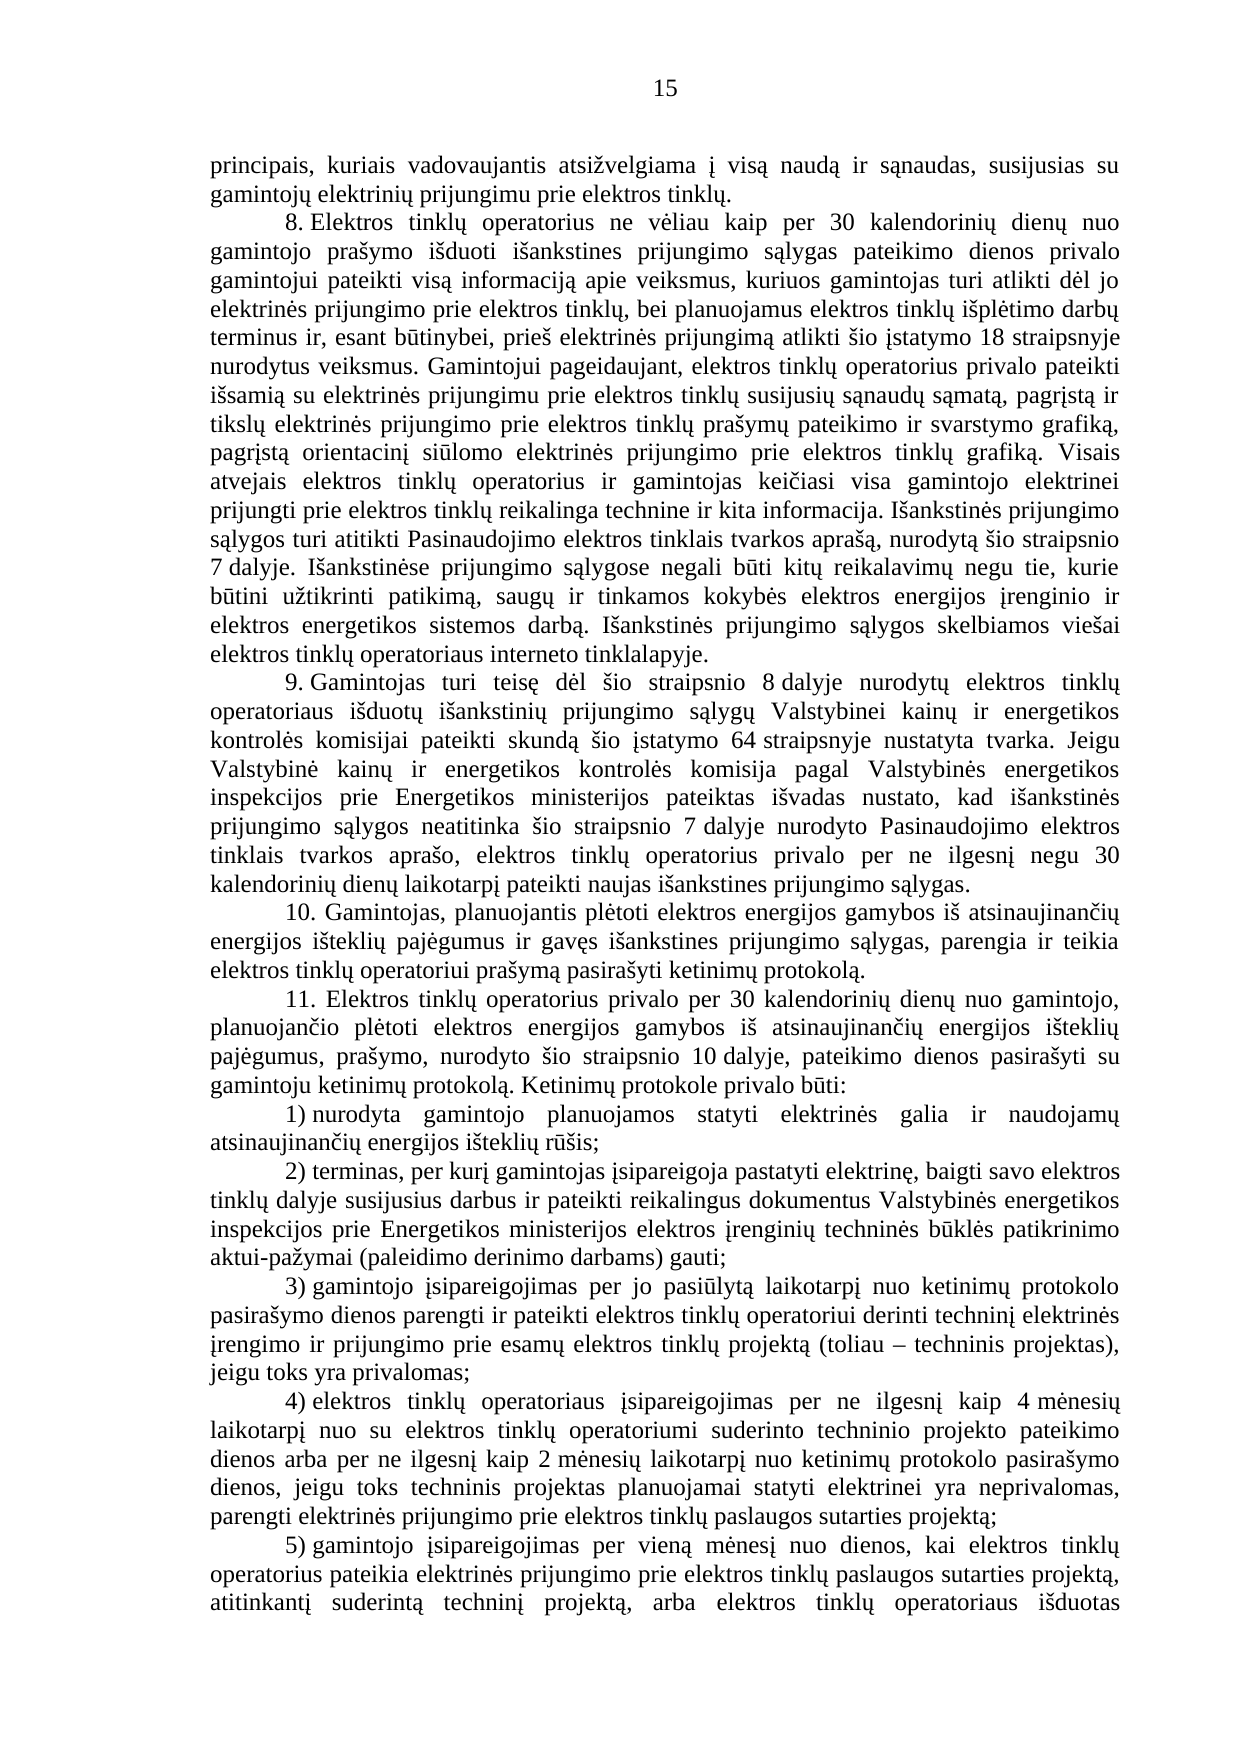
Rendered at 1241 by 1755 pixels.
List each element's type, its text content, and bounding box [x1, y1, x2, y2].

text 3) gamintojo įsipareigojimas per jo pasiūlytą laikotarpį nuo ketinimų protokolo pasirašymo dienos parengti ir pateikti elektros tinklų operatoriui derinti techninį elektrinės įrengimo ir prijungimo prie esamų elektros tinklų projektą (toliau – techninis projektas), jeigu toks yra privalomas; [210, 1271, 1120, 1386]
text principais, kuriais vadovaujantis atsižvelgiama į visą naudą ir sąnaudas, susijusias su gamintojų elektrinių prijungimu prie elektros tinklų. [210, 150, 1120, 207]
text 10. Gamintojas, planuojantis plėtoti elektros energijos gamybos iš atsinaujinančių energijos išteklių pajėgumus ir gavęs išankstines prijungimo sąlygas, parengia ir teikia elektros tinklų operatoriui prašymą pasirašyti ketinimų protokolą. [210, 897, 1120, 984]
text 4) elektros tinklų operatoriaus įsipareigojimas per ne ilgesnį kaip 4 mėnesių laikotarpį nuo su elektros tinklų operatoriumi suderinto techninio projekto pateikimo dienos arba per ne ilgesnį kaip 2 mėnesių laikotarpį nuo ketinimų protokolo pasirašymo dienos, jeigu toks techninis projektas planuojamai statyti elektrinei yra neprivalomas, parengti elektrinės prijungimo prie elektros tinklų paslaugos sutarties projektą; [210, 1386, 1120, 1530]
text 1) nurodyta gamintojo planuojamos statyti elektrinės galia ir naudojamų atsinaujinančių energijos išteklių rūšis; [210, 1099, 1120, 1156]
text 5) gamintojo įsipareigojimas per vieną mėnesį nuo dienos, kai elektros tinklų operatorius pateikia elektrinės prijungimo prie elektros tinklų paslaugos sutarties projektą, atitinkantį suderintą techninį projektą, arba elektros tinklų operatoriaus išduotas [210, 1530, 1120, 1616]
text 9. Gamintojas turi teisę dėl šio straipsnio 8 dalyje nurodytų elektros tinklų operatoriaus išduotų išankstinių prijungimo sąlygų Valstybinei kainų ir energetikos kontrolės komisijai pateikti skundą šio įstatymo 64 straipsnyje nustatyta tvarka. Jeigu Valstybinė kainų ir energetikos kontrolės komisija pagal Valstybinės energetikos inspekcijos prie Energetikos ministerijos pateiktas išvadas nustato, kad išankstinės prijungimo sąlygos neatitinka šio straipsnio 7 dalyje nurodyto Pasinaudojimo elektros tinklais tvarkos aprašo, elektros tinklų operatorius privalo per ne ilgesnį negu 30 kalendorinių dienų laikotarpį pateikti naujas išankstines prijungimo sąlygas. [210, 667, 1120, 897]
text 11. Elektros tinklų operatorius privalo per 30 kalendorinių dienų nuo gamintojo, planuojančio plėtoti elektros energijos gamybos iš atsinaujinančių energijos išteklių pajėgumus, prašymo, nurodyto šio straipsnio 10 dalyje, pateikimo dienos pasirašyti su gamintoju ketinimų protokolą. Ketinimų protokole privalo būti: [210, 984, 1120, 1099]
text 2) terminas, per kurį gamintojas įsipareigoja pastatyti elektrinę, baigti savo elektros tinklų dalyje susijusius darbus ir pateikti reikalingus dokumentus Valstybinės energetikos inspekcijos prie Energetikos ministerijos elektros įrenginių techninės būklės patikrinimo aktui-pažymai (paleidimo derinimo darbams) gauti; [210, 1156, 1120, 1271]
text 8. Elektros tinklų operatorius ne vėliau kaip per 30 kalendorinių dienų nuo gamintojo prašymo išduoti išankstines prijungimo sąlygas pateikimo dienos privalo gamintojui pateikti visą informaciją apie veiksmus, kuriuos gamintojas turi atlikti dėl jo elektrinės prijungimo prie elektros tinklų, bei planuojamus elektros tinklų išplėtimo darbų terminus ir, esant būtinybei, prieš elektrinės prijungimą atlikti šio įstatymo 18 straipsnyje nurodytus veiksmus. Gamintojui pageidaujant, elektros tinklų operatorius privalo pateikti išsamią su elektrinės prijungimu prie elektros tinklų susijusių sąnaudų sąmatą, pagrįstą ir tikslų elektrinės prijungimo prie elektros tinklų prašymų pateikimo ir svarstymo grafiką, pagrįstą orientacinį siūlomo elektrinės prijungimo prie elektros tinklų grafiką. Visais atvejais elektros tinklų operatorius ir gamintojas keičiasi visa gamintojo elektrinei prijungti prie elektros tinklų reikalinga technine ir kita informacija. Išankstinės prijungimo sąlygos turi atitikti Pasinaudojimo elektros tinklais tvarkos aprašą, nurodytą šio straipsnio 7 dalyje. Išankstinėse prijungimo sąlygose negali būti kitų reikalavimų negu tie, kurie būtini užtikrinti patikimą, saugų ir tinkamos kokybės elektros energijos įrenginio ir elektros energetikos sistemos darbą. Išankstinės prijungimo sąlygos skelbiamos viešai elektros tinklų operatoriaus interneto tinklalapyje. [210, 207, 1120, 667]
